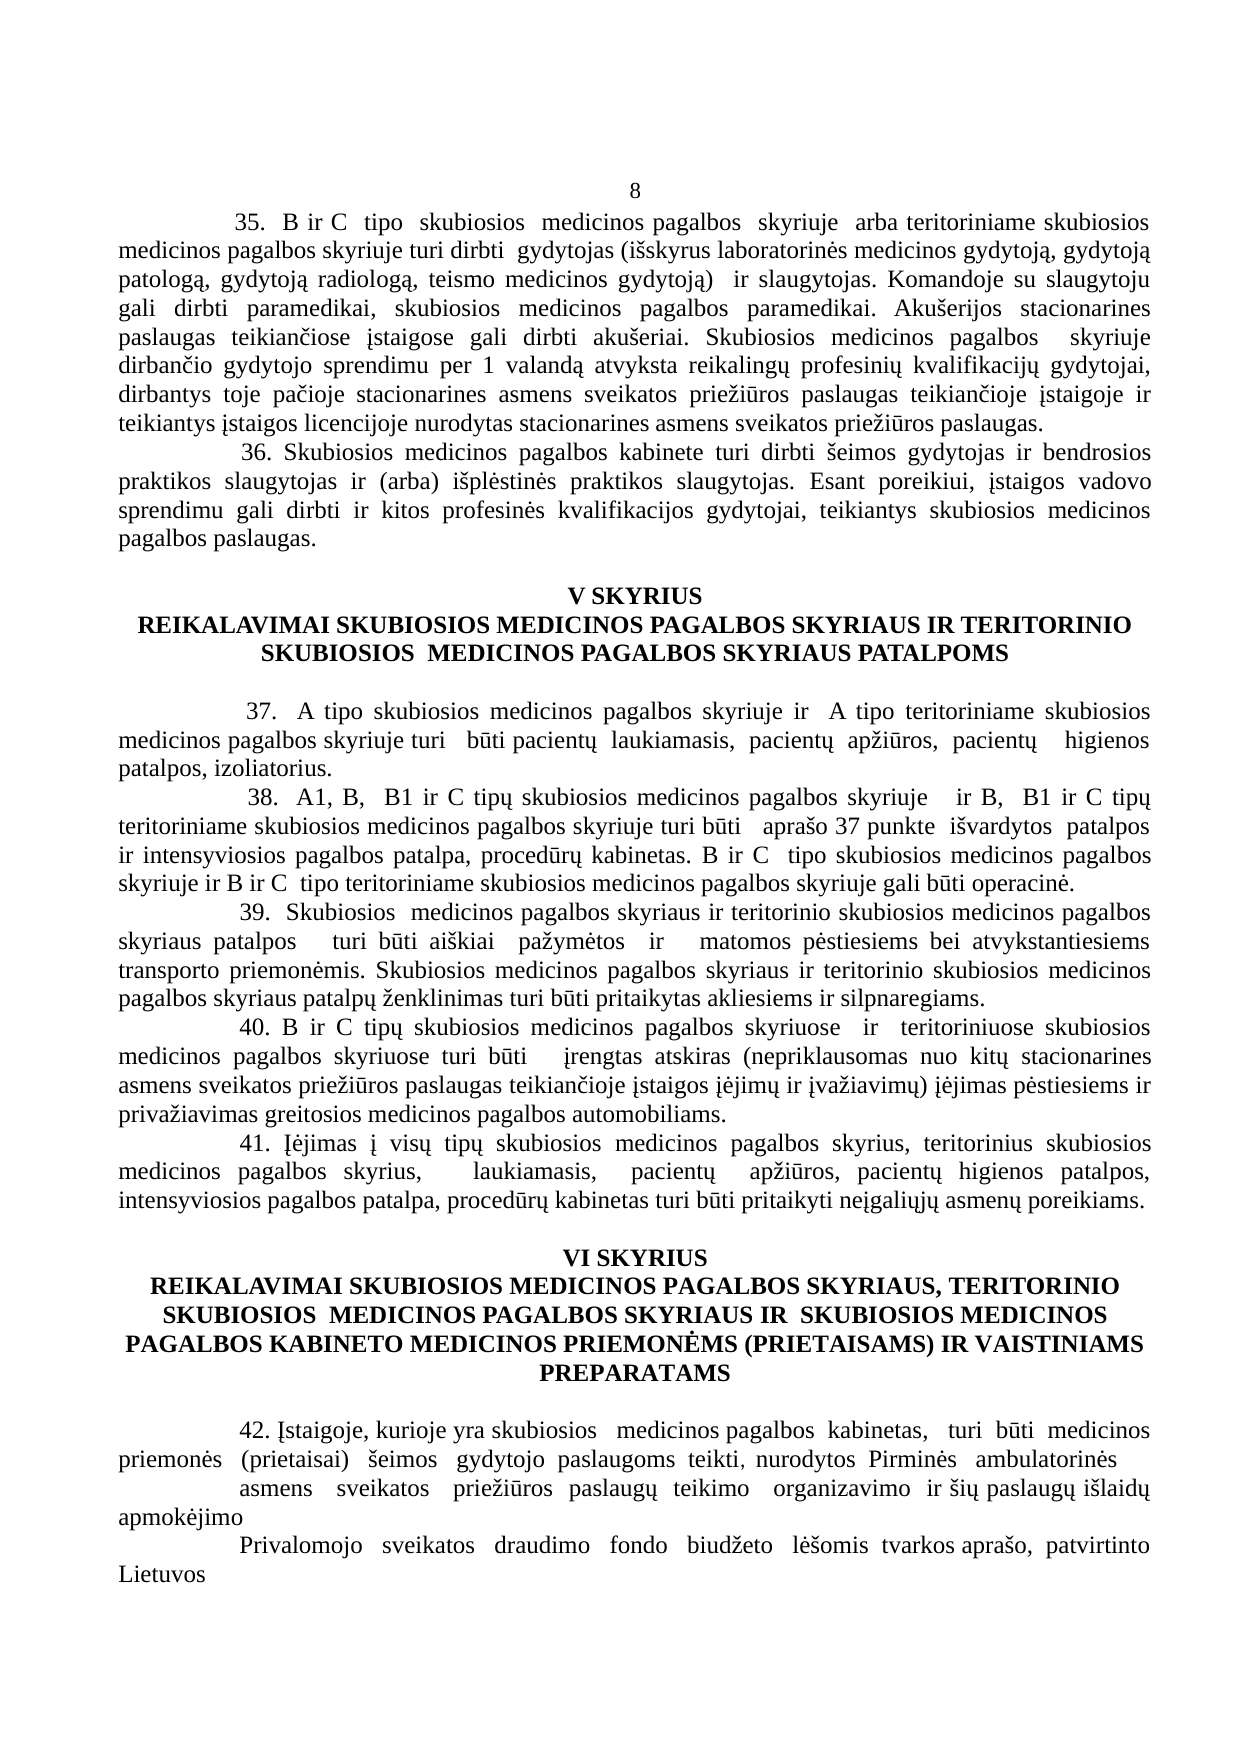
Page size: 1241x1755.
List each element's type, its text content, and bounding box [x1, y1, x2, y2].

text REIKALAVIMAI SKUBIOSIOS MEDICINOS PAGALBOS SKYRIAUS, TERITORINIO SKUBIOSIOS MEDICINOS PAGALBOS SKYRIAUS IR SKUBIOSIOS MEDICINOS PAGALBOS KABINETO MEDICINOS PRIEMONĖMS (PRIETAISAMS) IR VAISTINIAMS PREPARATAMS [118, 1271, 1152, 1386]
text 36. Skubiosios medicinos pagalbos kabinete turi dirbti šeimos gydytojas ir bendrosios praktikos slaugytojas ir (arba) išplėstinės praktikos slaugytojas. Esant poreikiui, įstaigos vadovo sprendimu gali dirbti ir kitos profesinės kvalifikacijos gydytojai, teikiantys skubiosios medicinos pagalbos paslaugas. [118, 437, 1152, 552]
text 35. B ir C tipo skubiosios medicinos pagalbos skyriuje arba teritoriniame skubiosios medicinos pagalbos skyriuje turi dirbti gydytojas (išskyrus laboratorinės medicinos gydytoją, gydytoją patologą, gydytoją radiologą, teismo medicinos gydytoją) ir slaugytojas. Komandoje su slaugytoju gali dirbti paramedikai, skubiosios medicinos pagalbos paramedikai. Akušerijos stacionarines paslaugas teikiančiose įstaigose gali dirbti akušeriai. Skubiosios medicinos pagalbos skyriuje dirbančio gydytojo sprendimu per 1 valandą atvyksta reikalingų profesinių kvalifikacijų gydytojai, dirbantys toje pačioje stacionarines asmens sveikatos priežiūros paslaugas teikiančioje įstaigoje ir teikiantys įstaigos licencijoje nurodytas stacionarines asmens sveikatos priežiūros paslaugas. [118, 207, 1152, 437]
text 39. Skubiosios medicinos pagalbos skyriaus ir teritorinio skubiosios medicinos pagalbos skyriaus patalpos turi būti aiškiai pažymėtos ir matomos pėstiesiems bei atvykstantiesiems transporto priemonėmis. Skubiosios medicinos pagalbos skyriaus ir teritorinio skubiosios medicinos pagalbos skyriaus patalpų ženklinimas turi būti pritaikytas akliesiems ir silpnaregiams. [118, 897, 1152, 1012]
text 38. A1, B, B1 ir C tipų skubiosios medicinos pagalbos skyriuje ir B, B1 ir C tipų teritoriniame skubiosios medicinos pagalbos skyriuje turi būti aprašo 37 punkte išvardytos patalpos ir intensyviosios pagalbos patalpa, procedūrų kabinetas. B ir C tipo skubiosios medicinos pagalbos skyriuje ir B ir C tipo teritoriniame skubiosios medicinos pagalbos skyriuje gali būti operacinė. [118, 782, 1152, 897]
text REIKALAVIMAI SKUBIOSIOS MEDICINOS PAGALBOS SKYRIAUS IR TERITORINIO SKUBIOSIOS MEDICINOS PAGALBOS SKYRIAUS PATALPOMS [118, 610, 1152, 667]
text asmens sveikatos priežiūros paslaugų teikimo organizavimo ir šių paslaugų išlaidų apmokėjimo [118, 1473, 1152, 1530]
text 40. B ir C tipų skubiosios medicinos pagalbos skyriuose ir teritoriniuose skubiosios medicinos pagalbos skyriuose turi būti įrengtas atskiras (nepriklausomas nuo kitų stacionarines asmens sveikatos priežiūros paslaugas teikiančioje įstaigos įėjimų ir įvažiavimų) įėjimas pėstiesiems ir privažiavimas greitosios medicinos pagalbos automobiliams. [118, 1012, 1152, 1128]
text 37. A tipo skubiosios medicinos pagalbos skyriuje ir A tipo teritoriniame skubiosios medicinos pagalbos skyriuje turi būti pacientų laukiamasis, pacientų apžiūros, pacientų higienos patalpos, izoliatorius. [118, 696, 1152, 782]
text VI SKYRIUS [118, 1243, 1152, 1271]
text 42. Įstaigoje, kurioje yra skubiosios medicinos pagalbos kabinetas, turi būti medicinos priemonės (prietaisai) šeimos gydytojo paslaugoms teikti, nurodytos Pirminės ambulatorinės [118, 1415, 1152, 1473]
text Privalomojo sveikatos draudimo fondo biudžeto lėšomis tvarkos aprašo, patvirtinto Lietuvos [118, 1530, 1152, 1588]
text V SKYRIUS [118, 581, 1152, 610]
text 41. Įėjimas į visų tipų skubiosios medicinos pagalbos skyrius, teritorinius skubiosios medicinos pagalbos skyrius, laukiamasis, pacientų apžiūros, pacientų higienos patalpos, intensyviosios pagalbos patalpa, procedūrų kabinetas turi būti pritaikyti neįgaliųjų asmenų poreikiams. [118, 1128, 1152, 1214]
